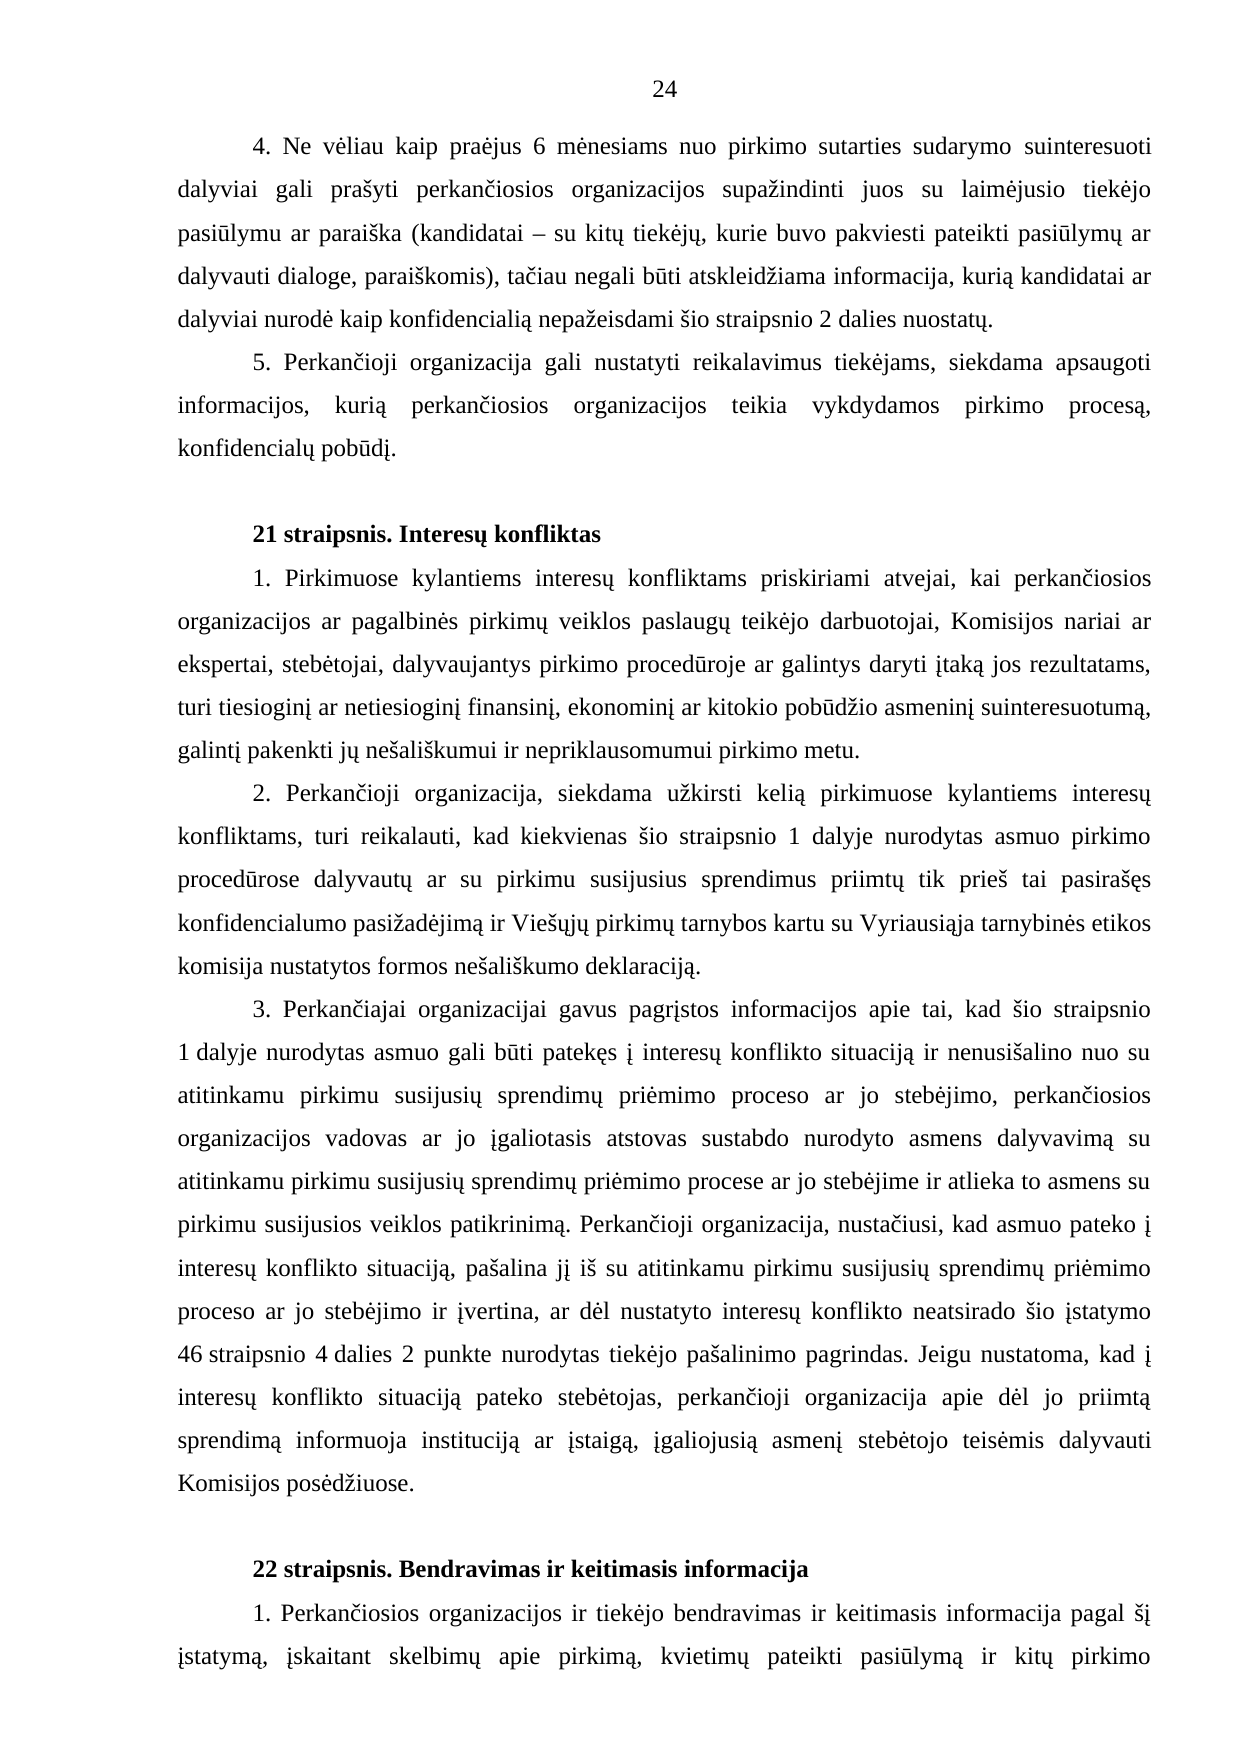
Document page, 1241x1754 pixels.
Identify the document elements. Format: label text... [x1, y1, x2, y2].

text 4. Ne vėliau kaip praėjus 6 mėnesiams nuo pirkimo sutarties sudarymo suinteresuoti dalyviai gali prašyti perkančiosios organizacijos supažindinti juos su laimėjusio tiekėjo pasiūlymu ar paraiška (kandidatai – su kitų tiekėjų, kurie buvo pakviesti pateikti pasiūlymų ar dalyvauti dialoge, paraiškomis), tačiau negali būti atskleidžiama informacija, kurią kandidatai ar dalyviai nurodė kaip konfidencialią nepažeisdami šio straipsnio 2 dalies nuostatų. [177, 131, 1152, 333]
text 22 straipsnis. Bendravimas ir keitimasis informacija [177, 1554, 1152, 1583]
text 3. Perkančiajai organizacijai gavus pagrįstos informacijos apie tai, kad šio straipsnio 1 dalyje nurodytas asmuo gali būti patekęs į interesų konflikto situaciją ir nenusišalino nuo su atitinkamu pirkimu susijusių sprendimų priėmimo proceso ar jo stebėjimo, perkančiosios organizacijos vadovas ar jo įgaliotasis atstovas sustabdo nurodyto asmens dalyvavimą su atitinkamu pirkimu susijusių sprendimų priėmimo procese ar jo stebėjime ir atlieka to asmens su pirkimu susijusios veiklos patikrinimą. Perkančioji organizacija, nustačiusi, kad asmuo pateko į interesų konflikto situaciją, pašalina jį iš su atitinkamu pirkimu susijusių sprendimų priėmimo proceso ar jo stebėjimo ir įvertina, ar dėl nustatyto interesų konflikto neatsirado šio įstatymo 46 straipsnio 4 dalies 2 punkte nurodytas tiekėjo pašalinimo pagrindas. Jeigu nustatoma, kad į interesų konflikto situaciją pateko stebėtojas, perkančioji organizacija apie dėl jo priimtą sprendimą informuoja instituciją ar įstaigą, įgaliojusią asmenį stebėtojo teisėmis dalyvauti Komisijos posėdžiuose. [177, 994, 1152, 1497]
text 2. Perkančioji organizacija, siekdama užkirsti kelią pirkimuose kylantiems interesų konfliktams, turi reikalauti, kad kiekvienas šio straipsnio 1 dalyje nurodytas asmuo pirkimo procedūrose dalyvautų ar su pirkimu susijusius sprendimus priimtų tik prieš tai pasirašęs konfidencialumo pasižadėjimą ir Viešųjų pirkimų tarnybos kartu su Vyriausiąja tarnybinės etikos komisija nustatytos formos nešališkumo deklaraciją. [177, 778, 1152, 979]
text 1. Pirkimuose kylantiems interesų konfliktams priskiriami atvejai, kai perkančiosios organizacijos ar pagalbinės pirkimų veiklos paslaugų teikėjo darbuotojai, Komisijos nariai ar ekspertai, stebėtojai, dalyvaujantys pirkimo procedūroje ar galintys daryti įtaką jos rezultatams, turi tiesioginį ar netiesioginį finansinį, ekonominį ar kitokio pobūdžio asmeninį suinteresuotumą, galintį pakenkti jų nešališkumui ir nepriklausomumui pirkimo metu. [177, 563, 1152, 764]
text 1. Perkančiosios organizacijos ir tiekėjo bendravimas ir keitimasis informacija pagal šį įstatymą, įskaitant skelbimų apie pirkimą, kvietimų pateikti pasiūlymą ir kitų pirkimo [177, 1598, 1152, 1669]
text 21 straipsnis. Interesų konfliktas [177, 519, 1152, 548]
text 5. Perkančioji organizacija gali nustatyti reikalavimus tiekėjams, siekdama apsaugoti informacijos, kurią perkančiosios organizacijos teikia vykdydamos pirkimo procesą, konfidencialų pobūdį. [177, 347, 1152, 462]
